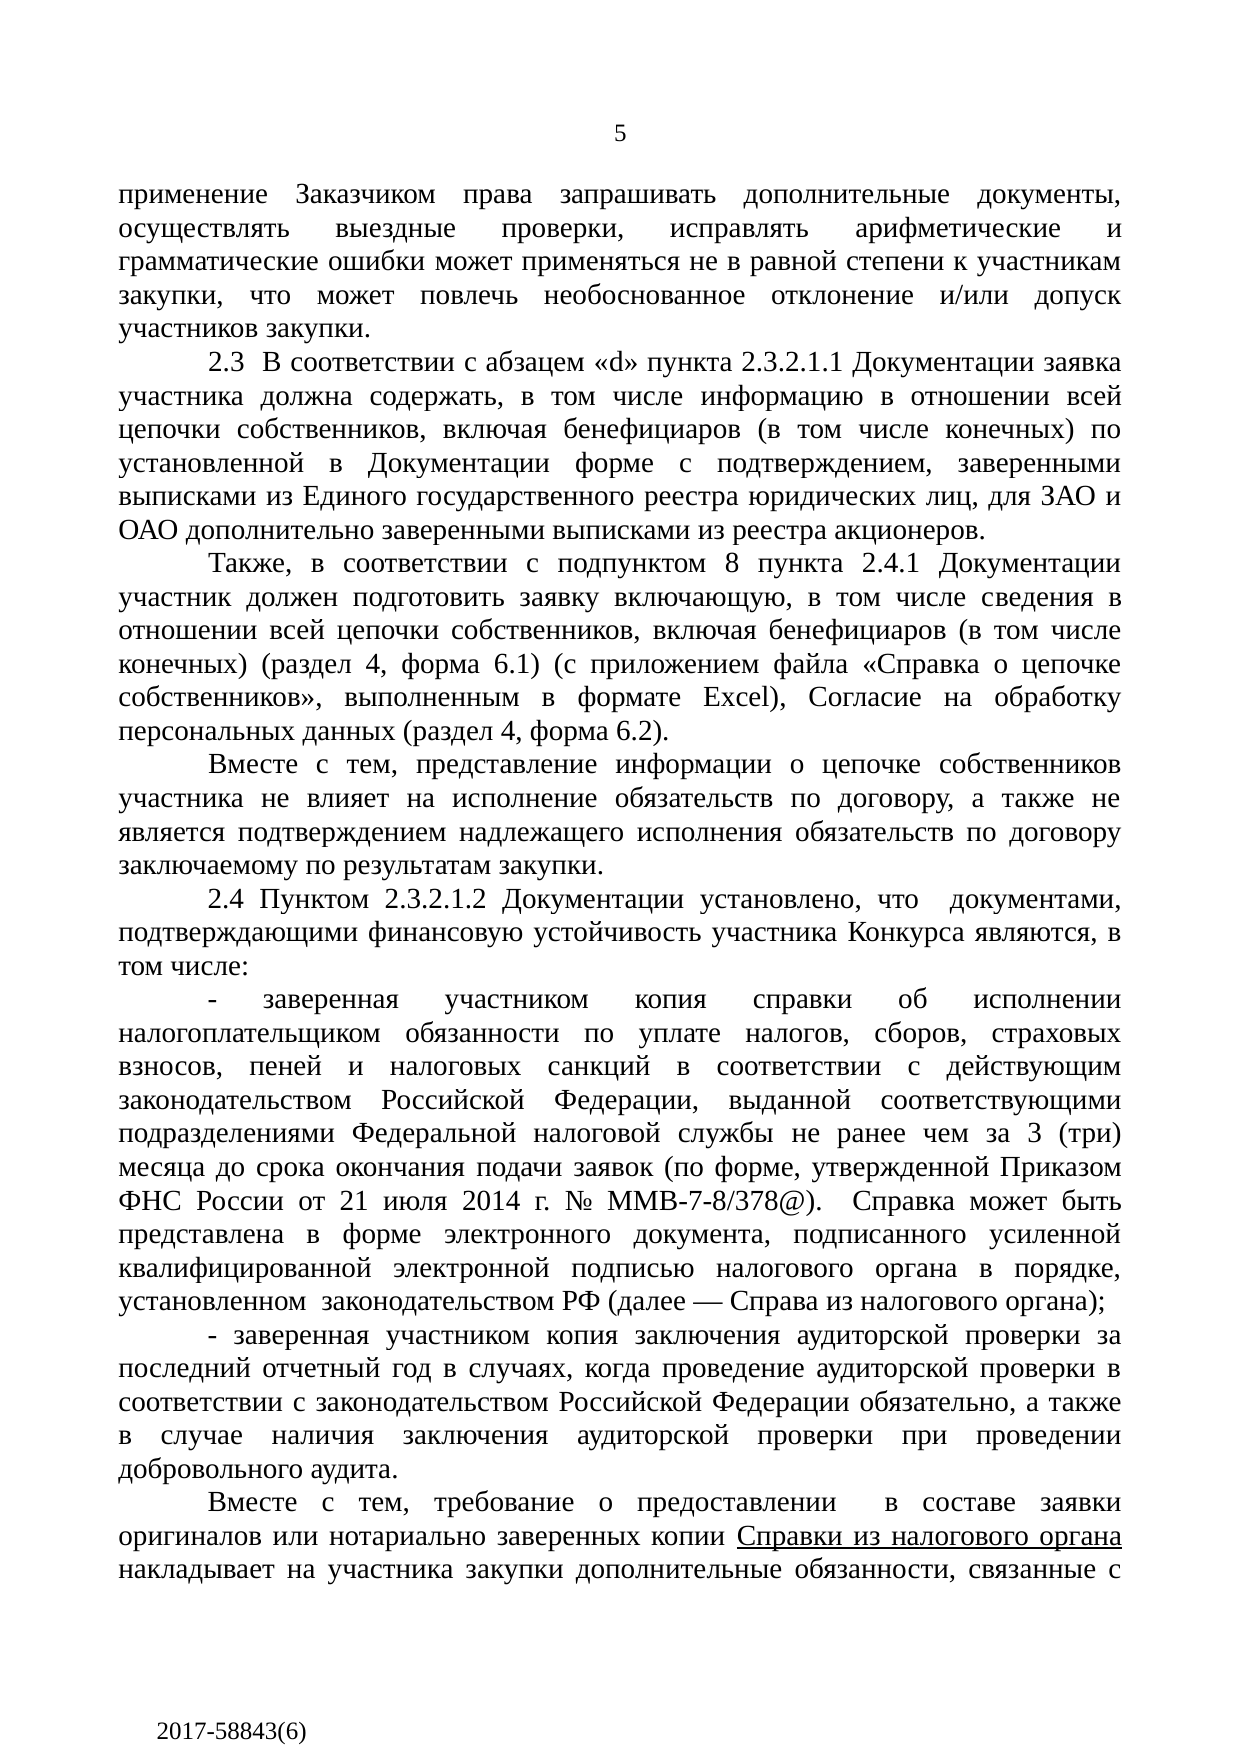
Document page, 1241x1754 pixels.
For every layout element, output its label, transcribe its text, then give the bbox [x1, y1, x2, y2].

text 2.4 Пунктом 2.3.2.1.2 Документации установлено, что документами, подтверждающими финансовую устойчивость участника Конкурса являются, в том числе: [118, 881, 1122, 981]
text - заверенная участником копия заключения аудиторской проверки за последний отчетный год в случаях, когда проведение аудиторской проверки в соответствии с законодательством Российской Федерации обязательно, а также в случае наличия заключения аудиторской проверки при проведении добровольного аудита. [118, 1317, 1122, 1484]
text Вместе с тем, представление информации о цепочке собственников участника не влияет на исполнение обязательств по договору, а также не является подтверждением надлежащего исполнения обязательств по договору заключаемому по результатам закупки. [118, 747, 1122, 881]
text Также, в соответствии с подпунктом 8 пункта 2.4.1 Документации участник должен подготовить заявку включающую, в том числе сведения в отношении всей цепочки собственников, включая бенефициаров (в том числе конечных) (раздел 4, форма 6.1) (с приложением файла «Справка о цепочке собственников», выполненным в формате Excel), Согласие на обработку персональных данных (раздел 4, форма 6.2). [118, 545, 1122, 747]
text применение Заказчиком права запрашивать дополнительные документы, осуществлять выездные проверки, исправлять арифметические и грамматические ошибки может применяться не в равной степени к участникам закупки, что может повлечь необоснованное отклонение и/или допуск участников закупки. [118, 176, 1122, 344]
text Вместе с тем, требование о предоставлении в составе заявки оригиналов или нотариально заверенных копии Справки из налогового органа накладывает на участника закупки дополнительные обязанности, связанные с [118, 1484, 1122, 1585]
text 2.3 В соответствии с абзацем «d» пункта 2.3.2.1.1 Документации заявка участника должна содержать, в том числе информацию в отношении всей цепочки собственников, включая бенефициаров (в том числе конечных) по установленной в Документации форме с подтверждением, заверенными выписками из Единого государственного реестра юридических лиц, для ЗАО и ОАО дополнительно заверенными выписками из реестра акционеров. [118, 344, 1122, 545]
text - заверенная участником копия справки об исполнении налогоплательщиком обязанности по уплате налогов, сборов, страховых взносов, пеней и налоговых санкций в соответствии с действующим законодательством Российской Федерации, выданной соответствующими подразделениями Федеральной налоговой службы не ранее чем за 3 (три) месяца до срока окончания подачи заявок (по форме, утвержденной Приказом ФНС России от 21 июля 2014 г. № ММВ-7-8/378@). Справка может быть представлена в форме электронного документа, подписанного усиленной квалифицированной электронной подписью налогового органа в порядке, установленном законодательством РФ (далее — Справа из налогового органа); [118, 981, 1122, 1317]
